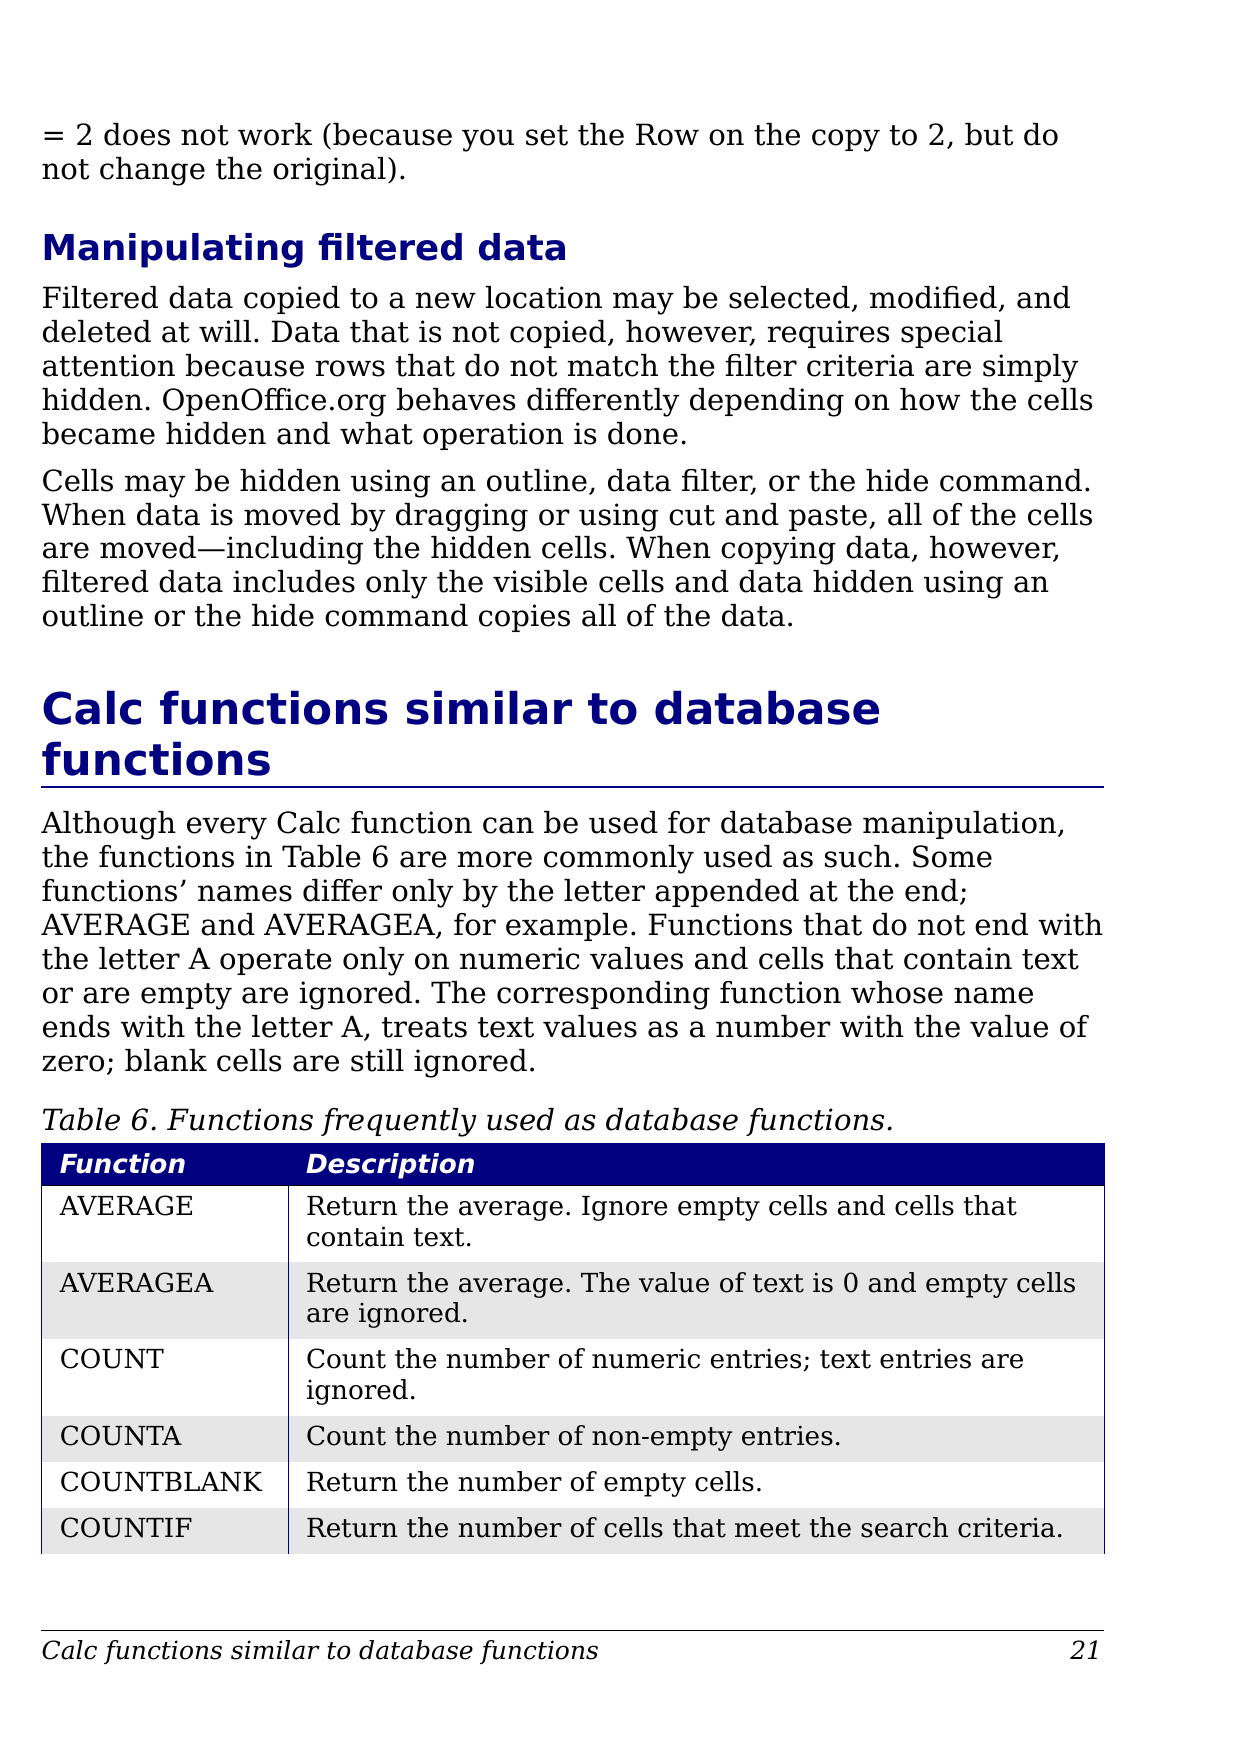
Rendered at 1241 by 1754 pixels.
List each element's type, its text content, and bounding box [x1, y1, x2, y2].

text Filtered data copied to a new location may be selected, modified, and deleted at will. Data that is not copied, however, requires special attention because rows that do not match the filter criteria are simply hidden. OpenOffice.org behaves differently depending on how the cells became hidden and what operation is done. [41, 282, 1104, 451]
table_cell Count the number of numeric entries; text entries are ignored. [289, 1339, 1104, 1416]
text Cells may be hidden using an outline, data filter, or the hide command. When data is moved by dragging or using cut and paste, all of the cells are moved—including the hidden cells. When copying data, however, filtered data includes only the visible cells and data hidden using an outline or the hide command copies all of the data. [41, 464, 1104, 634]
table_cell COUNT [42, 1339, 288, 1416]
table_cell Return the average. The value of text is 0 and empty cells are ignored. [289, 1262, 1104, 1339]
table_header Description [289, 1144, 1104, 1185]
table_cell Return the average. Ignore empty cells and cells that contain text. [289, 1186, 1104, 1262]
subtitle Manipulating filtered data [41, 228, 1104, 269]
table_cell COUNTA [42, 1416, 288, 1462]
text Although every Calc function can be used for database manipulation, the functions in Table 6 are more commonly used as such. Some functions’ names differ only by the letter appended at the end; AVERAGE and AVERAGEA, for example. Functions that do not end with the letter A operate only on numeric values and cells that contain text or are empty are ignored. The corresponding function whose name ends with the letter A, treats text values as a number with the value of zero; blank cells are still ignored. [41, 806, 1104, 1078]
text Table 6. Functions frequently used as database functions. [41, 1103, 1104, 1137]
subtitle Calc functions similar to database functions [41, 684, 1104, 786]
table_cell COUNTIF [42, 1508, 288, 1554]
table_cell Count the number of non-empty entries. [289, 1416, 1104, 1462]
table_cell COUNTBLANK [42, 1462, 288, 1508]
table_cell AVERAGEA [42, 1262, 288, 1339]
table_cell Return the number of cells that meet the search criteria. [289, 1508, 1104, 1554]
table_cell AVERAGE [42, 1186, 288, 1262]
table_header Function [42, 1144, 288, 1185]
text = 2 does not work (because you set the Row on the copy to 2, but do not change the original). [41, 118, 1104, 186]
table_cell Return the number of empty cells. [289, 1462, 1104, 1508]
